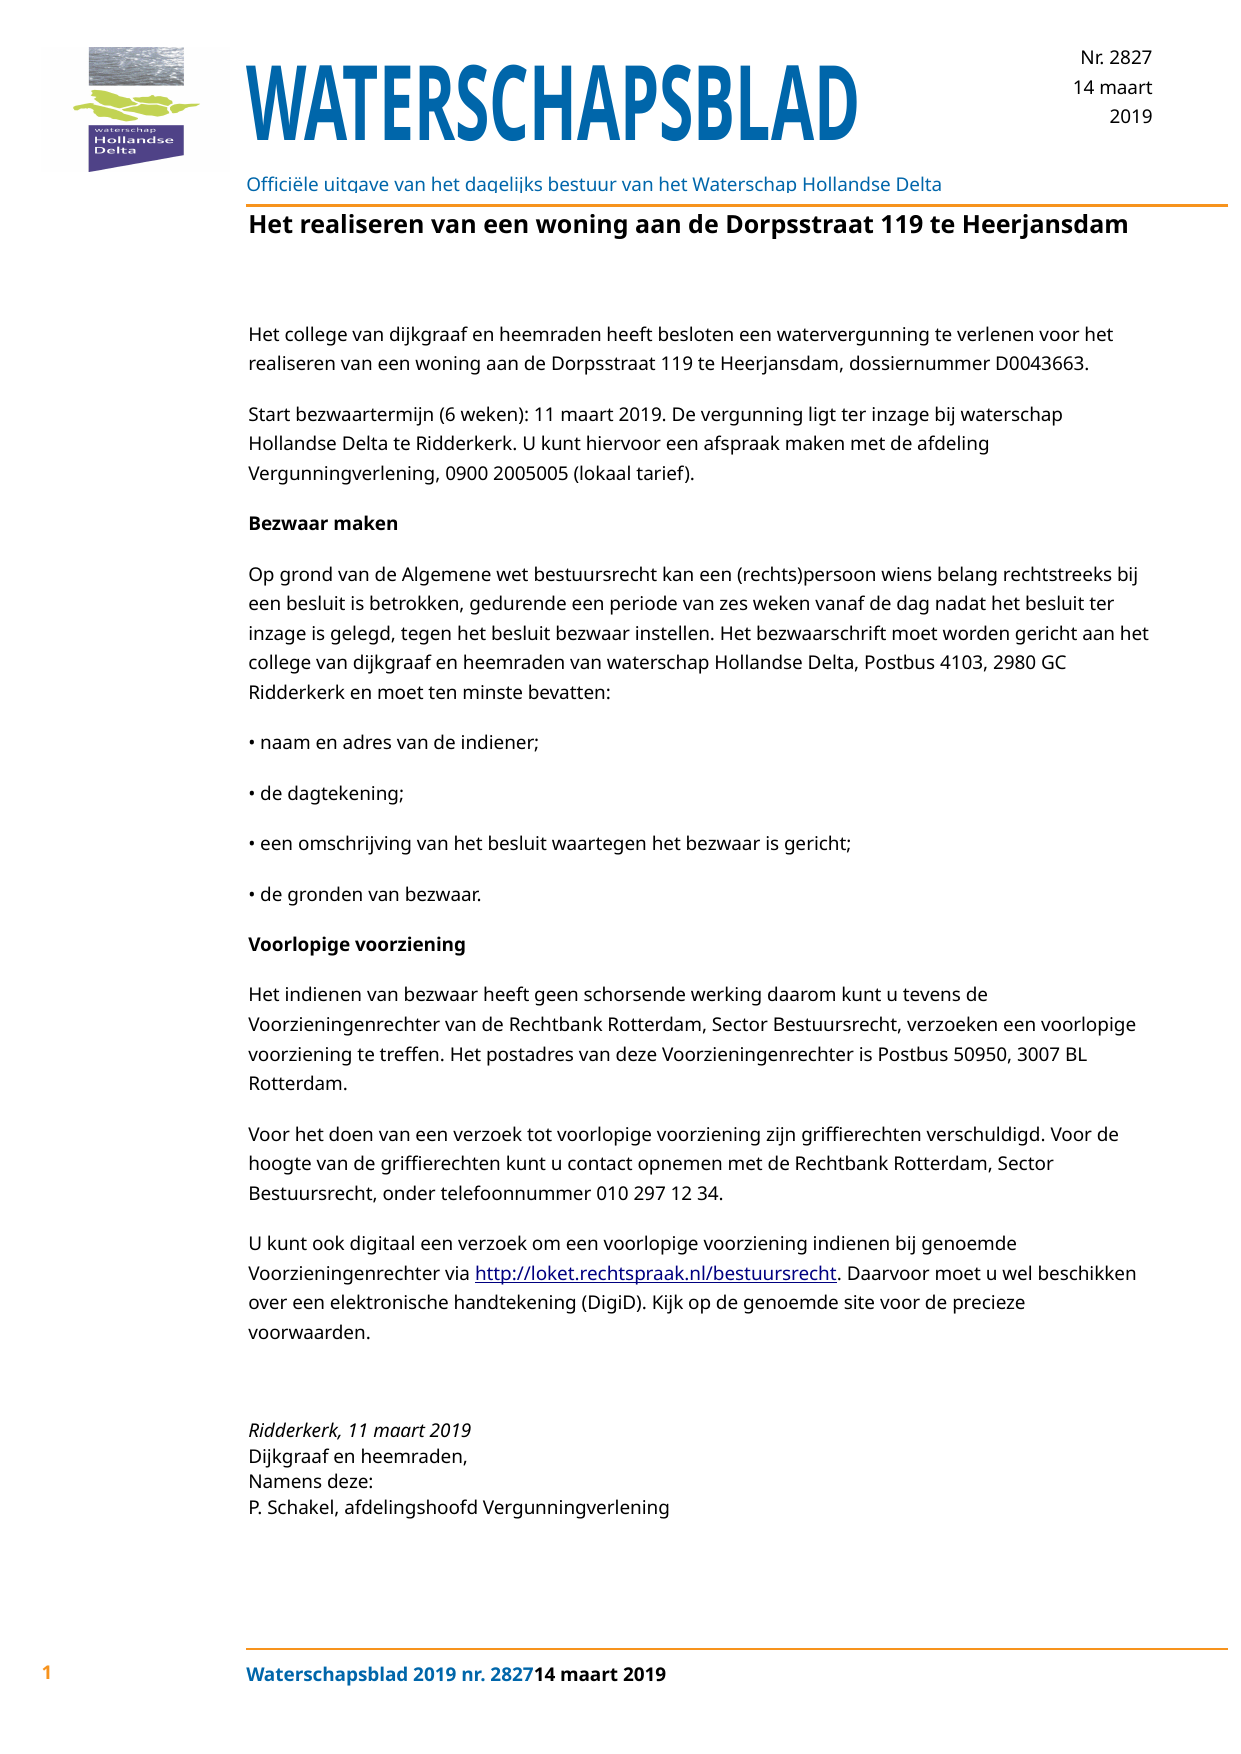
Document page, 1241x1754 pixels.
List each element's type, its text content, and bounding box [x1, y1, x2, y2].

text Dijkgraaf en heemraden, [248, 1443, 1152, 1469]
text • naam en adres van de indiener; [248, 729, 1152, 755]
text U kunt ook digitaal een verzoek om een voorlopige voorziening indienen bij genoemde Voorzieningenrechter via http://loket.rechtspraak.nl/bestuursrecht. Daarvoor moet u wel beschikken over een elektronische handtekening (DigiD). Kijk op de genoemde site voor de precieze voorwaarden. [248, 1230, 1152, 1345]
text • de gronden van bezwaar. [248, 881, 1152, 906]
text Op grond van de Algemene wet bestuursrecht kan een (rechts)persoon wiens belang rechtstreeks bij een besluit is betrokken, gedurende een periode van zes weken vanaf de dag nadat het besluit ter inzage is gelegd, tegen het besluit bezwaar instellen. Het bezwaarschrift moet worden gericht aan het college van dijkgraaf en heemraden van waterschap Hollandse Delta, Postbus 4103, 2980 GC Ridderkerk en moet ten minste bevatten: [248, 561, 1152, 705]
text Het indienen van bezwaar heeft geen schorsende werking daarom kunt u tevens de Voorzieningenrechter van de Rechtbank Rotterdam, Sector Bestuursrecht, verzoeken een voorlopige voorziening te treffen. Het postadres van deze Voorzieningenrechter is Postbus 50950, 3007 BL Rotterdam. [248, 982, 1152, 1096]
text Start bezwaartermijn (6 weken): 11 maart 2019. De vergunning ligt ter inzage bij waterschap Hollandse Delta te Ridderkerk. U kunt hiervoor een afspraak maken met de afdeling Vergunningverlening, 0900 2005005 (lokaal tarief). [248, 401, 1152, 486]
text Het college van dijkgraaf en heemraden heeft besloten een watervergunning te verlenen voor het realiseren van een woning aan de Dorpsstraat 119 te Heerjansdam, dossiernummer D0043663. [248, 321, 1152, 376]
picture [41, 47, 231, 172]
text Het realiseren van een woning aan de Dorpsstraat 119 te Heerjansdam [248, 207, 1152, 241]
text • een omschrijving van het besluit waartegen het bezwaar is gericht; [248, 830, 1152, 856]
text Voor het doen van een verzoek tot voorlopige voorziening zijn griffierechten verschuldigd. Voor de hoogte van de griffierechten kunt u contact opnemen met de Rechtbank Rotterdam, Sector Bestuursrecht, onder telefoonnummer 010 297 12 34. [248, 1121, 1152, 1206]
text Namens deze: [248, 1469, 1152, 1494]
text Bezwaar maken [248, 510, 1152, 536]
text Ridderkerk, 11 maart 2019 [248, 1417, 1152, 1443]
text Voorlopige voorziening [248, 931, 1152, 957]
text • de dagtekening; [248, 780, 1152, 806]
text P. Schakel, afdelingshoofd Vergunningverlening [248, 1494, 1152, 1520]
